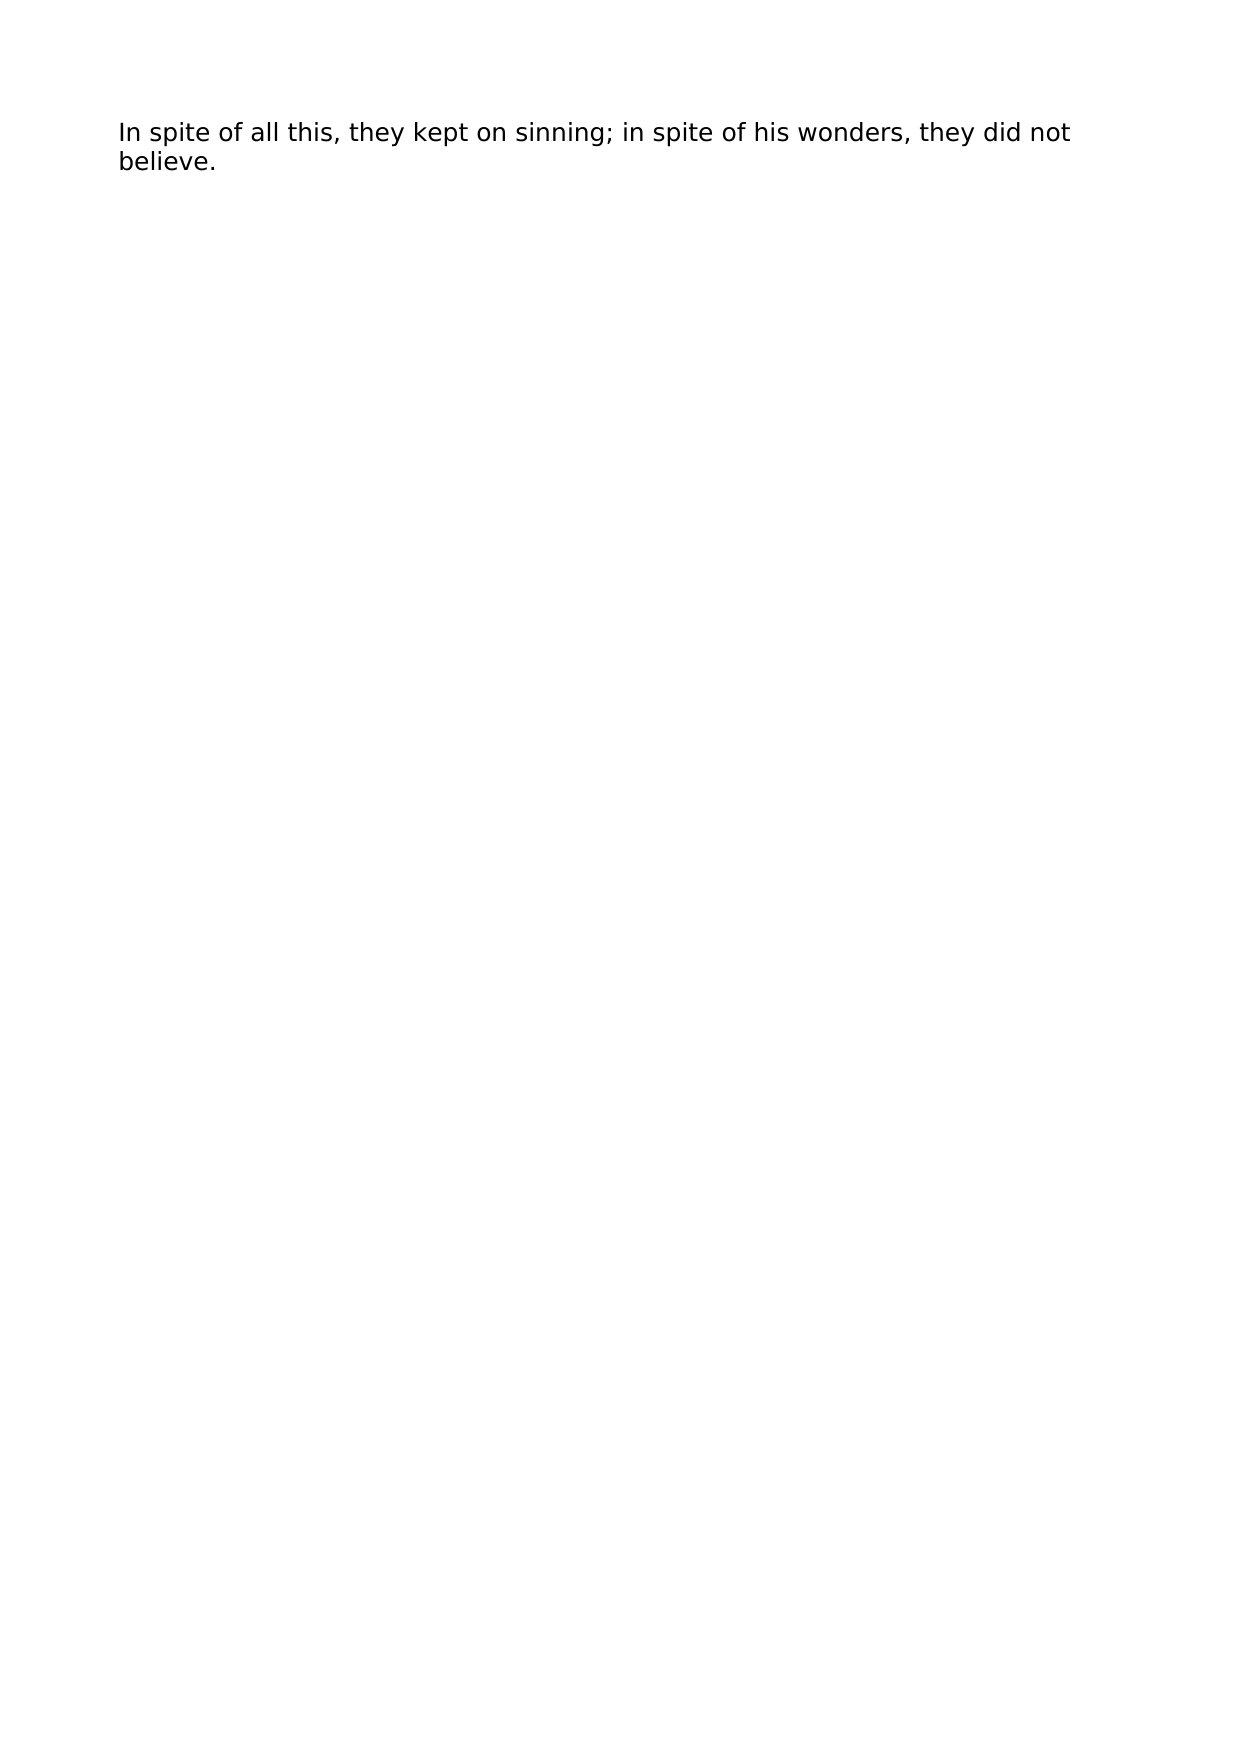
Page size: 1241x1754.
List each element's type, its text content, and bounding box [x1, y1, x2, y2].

text In spite of all this, they kept on sinning; in spite of his wonders, they did not believe. [118, 118, 1122, 176]
